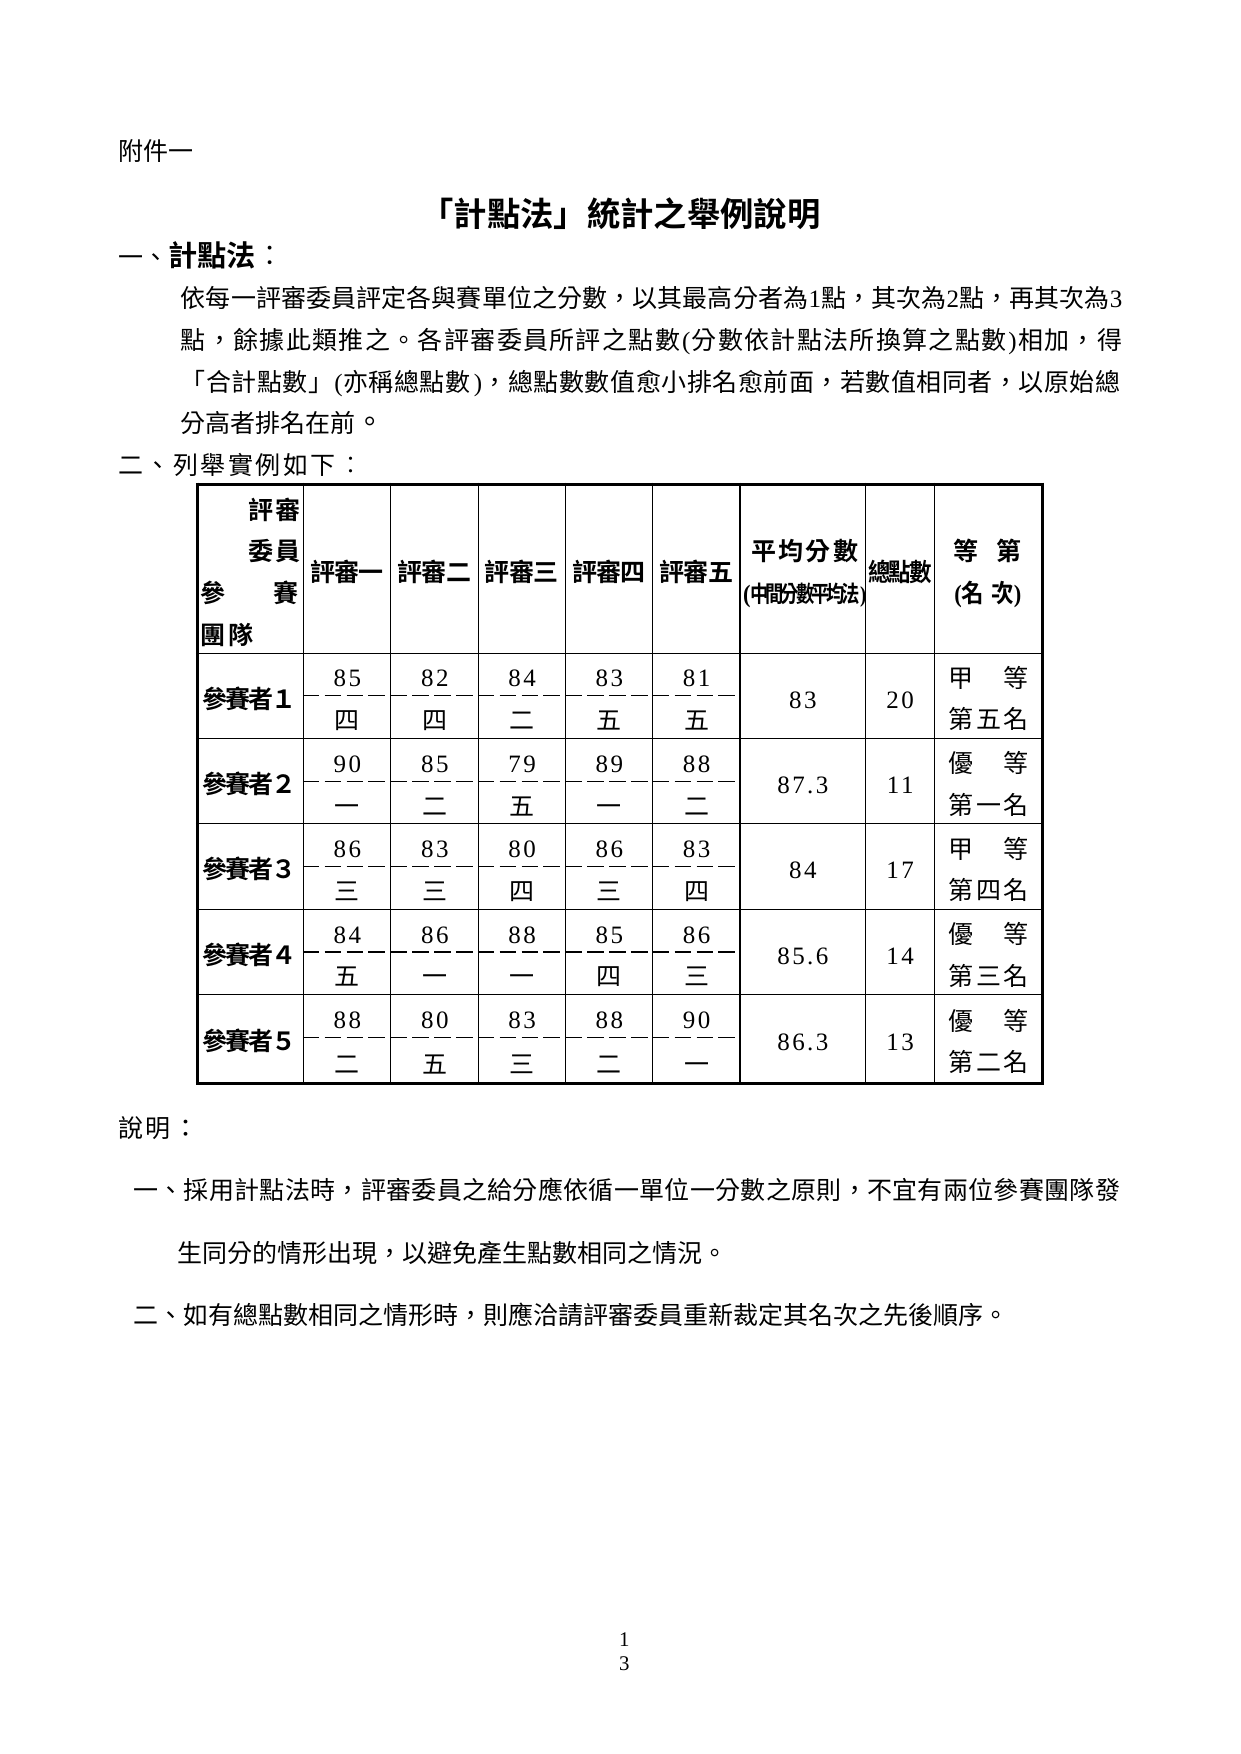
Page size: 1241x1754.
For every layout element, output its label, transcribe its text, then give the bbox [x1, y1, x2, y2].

table_cell 三 [653, 951, 739, 994]
table_cell 甲 等第五名 [935, 654, 1041, 738]
table_cell 五 [391, 1037, 478, 1082]
table_cell 三 [304, 866, 390, 909]
text 二、列舉實例如下︰ [118, 441, 1122, 483]
table_cell 三 [391, 866, 478, 909]
table_cell 88 [566, 995, 652, 1037]
table_cell 84 [741, 824, 865, 909]
table_header 評審五 [653, 486, 739, 652]
table_cell 89 [566, 739, 652, 781]
table_cell 一 [391, 951, 478, 994]
table_cell 五 [566, 695, 652, 738]
table_cell 13 [866, 995, 934, 1082]
table_cell 80 [391, 995, 478, 1037]
table_cell 一 [479, 951, 565, 994]
table_cell 82 [391, 654, 478, 695]
table_cell 84 [304, 910, 390, 951]
table_cell 一 [653, 1037, 739, 1082]
table_cell 81 [653, 654, 739, 695]
table_cell 87.3 [741, 739, 865, 823]
table_cell 二 [391, 781, 478, 823]
table_cell 二 [479, 695, 565, 738]
table_cell 85 [566, 910, 652, 951]
text 一、採用計點法時，評審委員之給分應依循一單位一分數之原則，不宜有兩位參賽團隊發生同分的情形出現，以避免產生點數相同之情況。 [133, 1147, 1122, 1272]
table_cell 20 [866, 654, 934, 738]
table_cell 參賽者３ [199, 824, 303, 909]
table_cell 88 [304, 995, 390, 1037]
table_cell 90 [653, 995, 739, 1037]
table_cell 三 [479, 1037, 565, 1082]
table_cell 參賽者２ [199, 739, 303, 823]
table_cell 四 [566, 951, 652, 994]
text 附件一 [118, 108, 1122, 170]
table_cell 90 [304, 739, 390, 781]
table_cell 88 [653, 739, 739, 781]
table_cell 86 [653, 910, 739, 951]
table_cell 五 [304, 951, 390, 994]
table_cell 二 [304, 1037, 390, 1082]
table_cell 83 [479, 995, 565, 1037]
table_header 評審一 [304, 486, 390, 652]
table_cell 85 [391, 739, 478, 781]
table_cell 84 [479, 654, 565, 695]
table_cell 四 [653, 866, 739, 909]
table_cell 優 等第三名 [935, 910, 1041, 994]
table_cell 二 [653, 781, 739, 823]
table_cell 14 [866, 910, 934, 994]
table_cell 一 [304, 781, 390, 823]
text 說明： [118, 1085, 1122, 1147]
table_cell 86.3 [741, 995, 865, 1082]
table_cell 五 [479, 781, 565, 823]
table_cell 85 [304, 654, 390, 695]
table_header 評審四 [566, 486, 652, 652]
text 一、計點法︰ [118, 233, 1122, 274]
table_cell 甲 等第四名 [935, 824, 1041, 909]
table_header 總點數 [866, 486, 934, 652]
table_header 評審 委員 參賽 團隊 [199, 486, 303, 652]
table_cell 88 [479, 910, 565, 951]
table_cell 參賽者４ [199, 910, 303, 994]
table_header 平均分數 (中間分數平均法) [741, 486, 865, 652]
text 二、如有總點數相同之情形時，則應洽請評審委員重新裁定其名次之先後順序。 [133, 1272, 1122, 1335]
table_header 評審二 [391, 486, 478, 652]
text 「計點法」統計之舉例說明 [118, 170, 1122, 233]
table_cell 11 [866, 739, 934, 823]
table_cell 85.6 [741, 910, 865, 994]
table_cell 四 [304, 695, 390, 738]
table_cell 參賽者１ [199, 654, 303, 738]
table_cell 優 等第一名 [935, 739, 1041, 823]
text 依每一評審委員評定各與賽單位之分數，以其最高分者為1點，其次為2點，再其次為3點，餘據此類推之。各評審委員所評之點數(分數依計點法所換算之點數)相加，得「合計點數」(亦稱總點數)，總點數數值愈小排名愈前面，若數值相同者，以原始總分高者排名在前。 [181, 274, 1122, 441]
table_cell 五 [653, 695, 739, 738]
table_cell 四 [479, 866, 565, 909]
table_header 等 第 (名 次) [935, 486, 1041, 652]
table_cell 83 [741, 654, 865, 738]
table_cell 參賽者５ [199, 995, 303, 1082]
table_cell 79 [479, 739, 565, 781]
table_cell 86 [391, 910, 478, 951]
table_cell 17 [866, 824, 934, 909]
table_cell 四 [391, 695, 478, 738]
table_cell 優 等第二名 [935, 995, 1041, 1082]
table_cell 83 [566, 654, 652, 695]
table_header 評審三 [479, 486, 565, 652]
table_cell 83 [653, 824, 739, 866]
table_cell 86 [566, 824, 652, 866]
table_cell 三 [566, 866, 652, 909]
table_cell 86 [304, 824, 390, 866]
table_cell 83 [391, 824, 478, 866]
table_cell 80 [479, 824, 565, 866]
table_cell 二 [566, 1037, 652, 1082]
table_cell 一 [566, 781, 652, 823]
